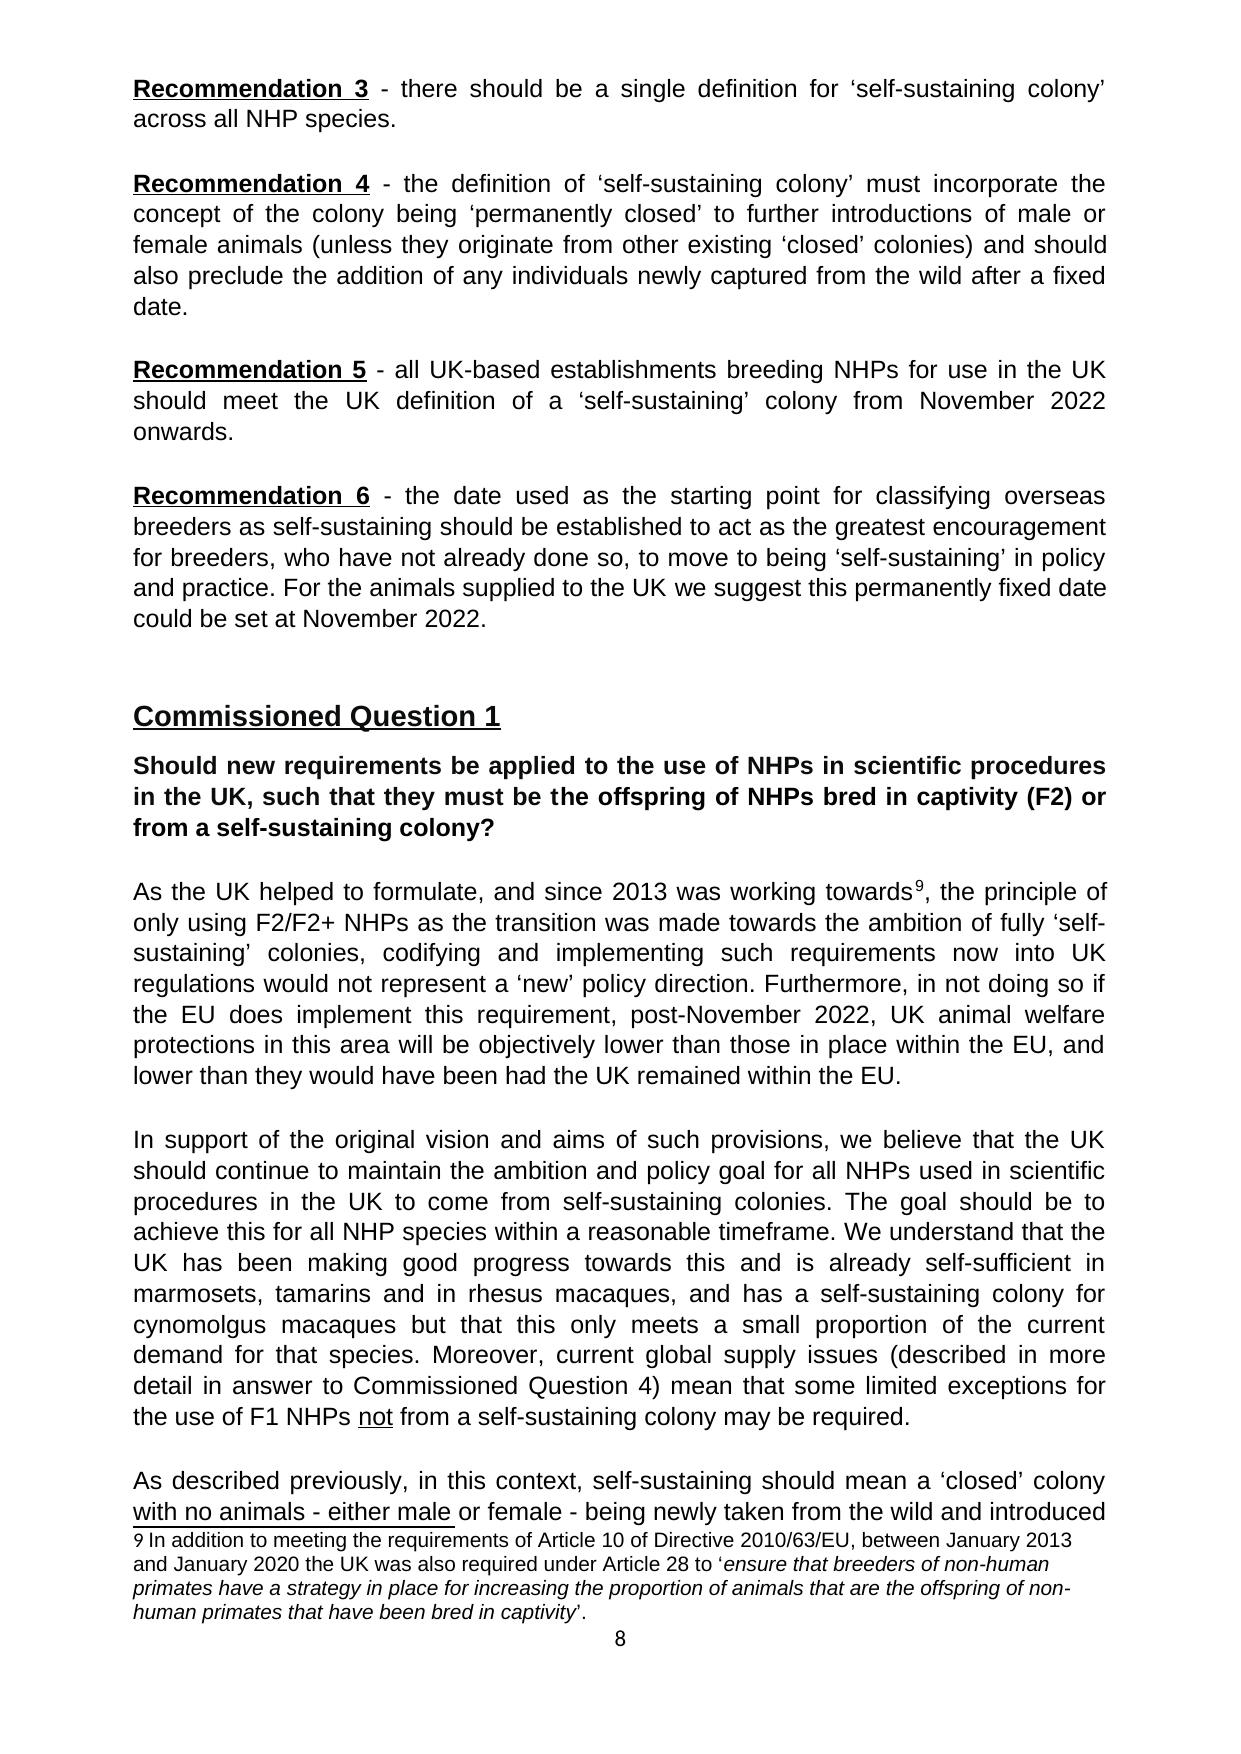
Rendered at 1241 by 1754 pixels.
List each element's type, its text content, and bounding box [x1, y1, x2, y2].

text As the UK helped to formulate, and since 2013 was working towards, the principle of only using F2/F2+ NHPs as the transition was made towards the ambition of fully ‘self-sustaining’ colonies, codifying and implementing such requirements now into UK regulations would not represent a ‘new’ policy direction. Furthermore, in not doing so if the EU does implement this requirement, post-November 2022, UK animal welfare protections in this area will be objectively lower than those in place within the EU, and lower than they would have been had the UK remained within the EU. [133, 877, 1107, 1090]
text In addition to meeting the requirements of Article 10 of Directive 2010/63/EU, between January 2013 and January 2020 the UK was also required under Article 28 to ‘ensure that breeders of non-human primates have a strategy in place for increasing the proportion of animals that are the offspring of non-human primates that have been bred in captivity’. [133, 1527, 1107, 1624]
text Commissioned Question 1 [133, 699, 1107, 732]
text Recommendation 6 - the date used as the starting point for classifying overseas breeders as self-sustaining should be established to act as the greatest encouragement for breeders, who have not already done so, to move to being ‘self-sustaining’ in policy and practice. For the animals supplied to the UK we suggest this permanently fixed date could be set at November 2022. [133, 481, 1107, 633]
text Recommendation 5 - all UK-based establishments breeding NHPs for use in the UK should meet the UK definition of a ‘self-sustaining’ colony from November 2022 onwards. [133, 356, 1107, 446]
text Recommendation 4 - the definition of ‘self-sustaining colony’ must incorporate the concept of the colony being ‘permanently closed’ to further introductions of male or female animals (unless they originate from other existing ‘closed’ colonies) and should also preclude the addition of any individuals newly captured from the wild after a fixed date. [133, 168, 1107, 320]
text In support of the original vision and aims of such provisions, we believe that the UK should continue to maintain the ambition and policy goal for all NHPs used in scientific procedures in the UK to come from self-sustaining colonies. The goal should be to achieve this for all NHP species within a reasonable timeframe. We understand that the UK has been making good progress towards this and is already self-sufficient in marmosets, tamarins and in rhesus macaques, and has a self-sustaining colony for cynomolgus macaques but that this only meets a small proportion of the current demand for that species. Moreover, current global supply issues (described in more detail in answer to Commissioned Question 4) mean that some limited exceptions for the use of F1 NHPs not from a self-sustaining colony may be required. [133, 1125, 1107, 1431]
text Should new requirements be applied to the use of NHPs in scientific procedures in the UK, such that they must be the offspring of NHPs bred in captivity (F2) or from a self-sustaining colony? [133, 751, 1107, 841]
text As described previously, in this context, self-sustaining should mean a ‘closed’ colony with no animals - either male or female - being newly taken from the wild and introduced [133, 1466, 1107, 1525]
text Recommendation 3 - there should be a single definition for ‘self-sustaining colony’ across all NHP species. [133, 74, 1107, 133]
